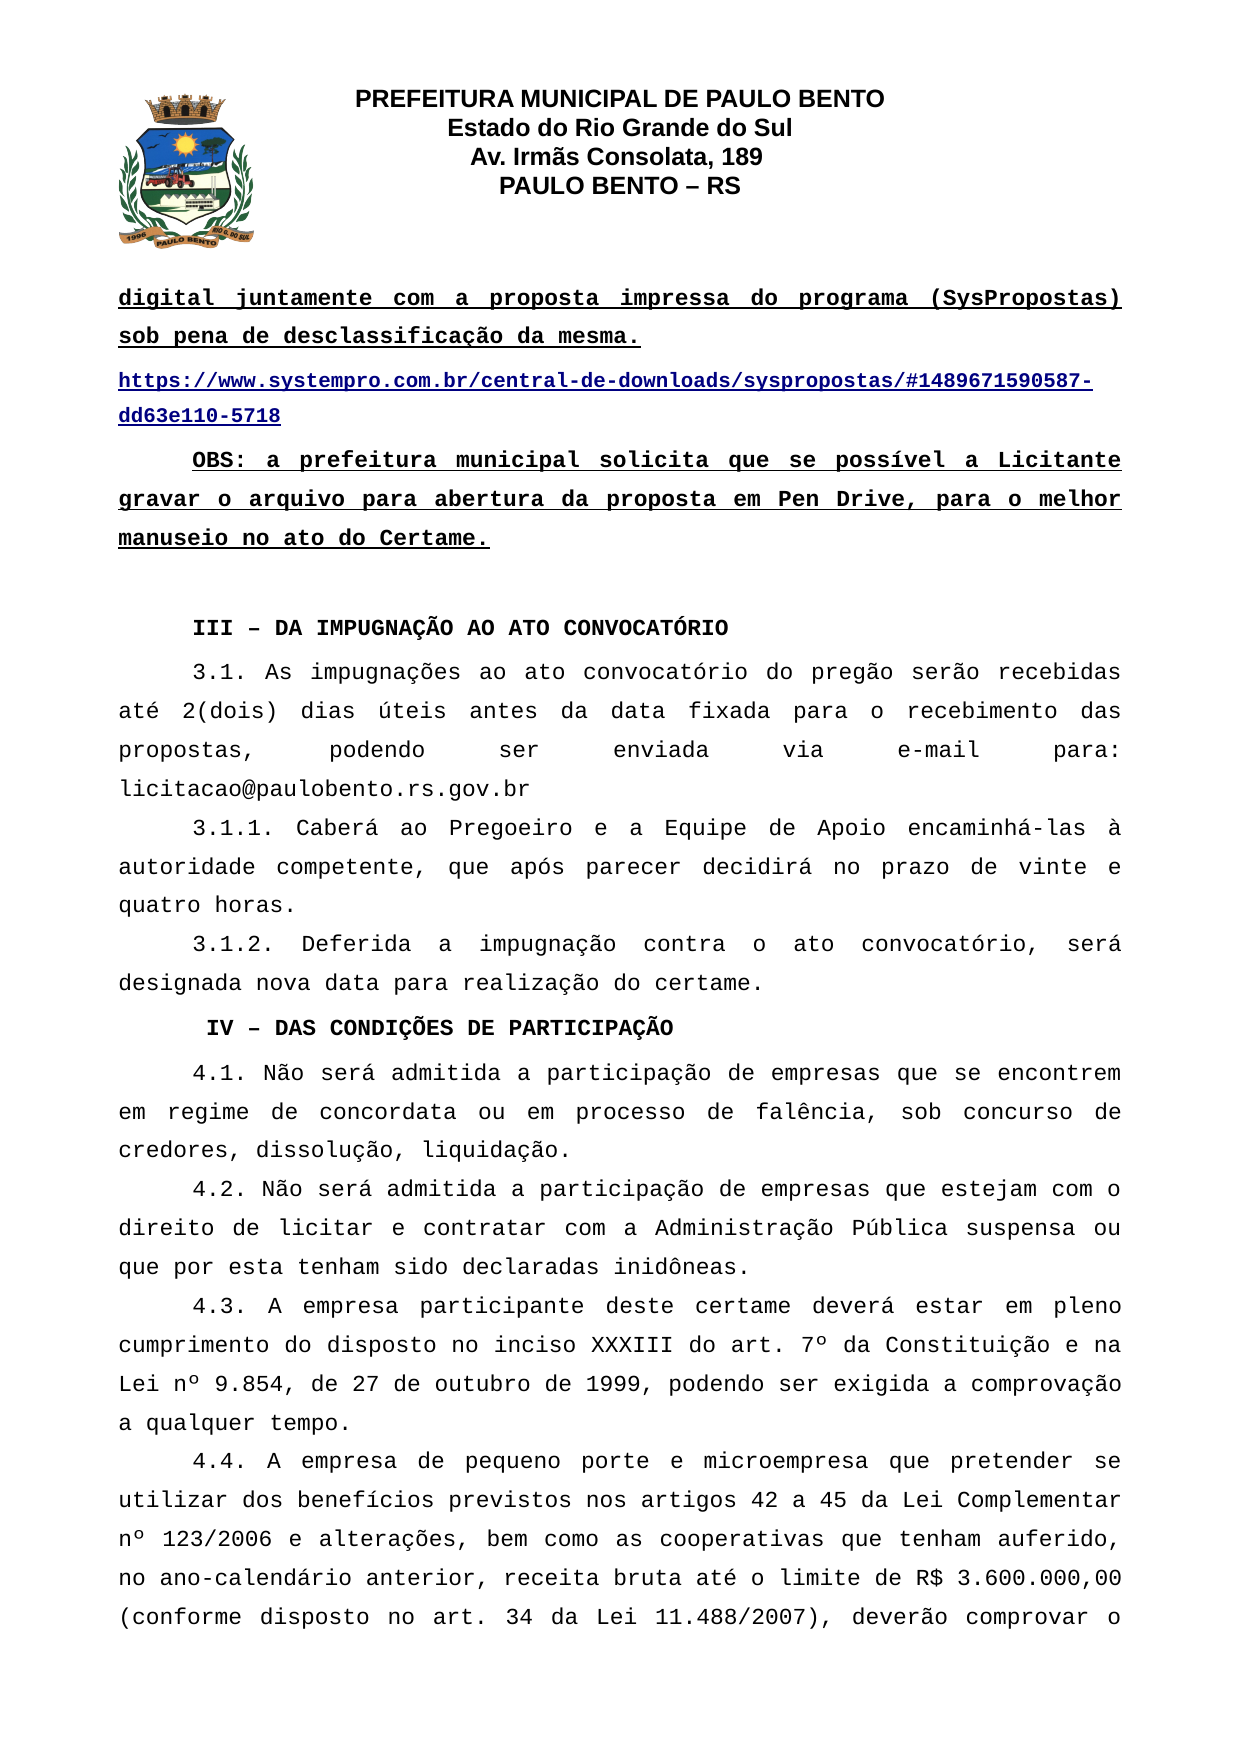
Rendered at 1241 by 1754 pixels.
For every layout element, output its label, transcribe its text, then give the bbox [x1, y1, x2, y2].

text 3.1.1. Caberá ao Pregoeiro e a Equipe de Apoio encaminhá-las à autoridade competente, que após parecer decidirá no prazo de vinte e quatro horas. [118, 816, 1122, 920]
text 3.1. As impugnações ao ato convocatório do pregão serão recebidas até 2(dois) dias úteis antes da data fixada para o recebimento das propostas, podendo ser enviada via e-mail para: licitacao@paulobento.rs.gov.br [118, 661, 1122, 803]
text 4.1. Não será admitida a participação de empresas que se encontrem em regime de concordata ou em processo de falência, sob concurso de credores, dissolução, liquidação. [118, 1061, 1122, 1165]
text 4.4. A empresa de pequeno porte e microempresa que pretender se utilizar dos benefícios previstos nos artigos 42 a 45 da Lei Complementar nº 123/2006 e alterações, bem como as cooperativas que tenham auferido, no ano-calendário anterior, receita bruta até o limite de R$ 3.600.000,00 (conforme disposto no art. 34 da Lei 11.488/2007), deverão comprovar o [118, 1450, 1122, 1631]
text 3.1.2. Deferida a impugnação contra o ato convocatório, será designada nova data para realização do certame. [118, 933, 1122, 997]
text IV – DAS CONDIÇÕES DE PARTICIPAÇÃO [118, 1016, 1122, 1042]
text sob pena de desclassificação da mesma. [118, 309, 1122, 351]
text OBS: a prefeitura municipal solicita que se possível a Licitante gravar o arquivo para abertura da proposta em Pen Drive, para o melhor [118, 446, 1122, 509]
text https://www.systempro.com.br/central-de-downloads/syspropostas/#1489671590587-dd63e110-5718 [118, 369, 1122, 429]
text 4.2. Não será admitida a participação de empresas que estejam com o direito de licitar e contratar com a Administração Pública suspensa ou que por esta tenham sido declaradas inidôneas. [118, 1178, 1122, 1281]
text III – DA IMPUGNAÇÃO AO ATO CONVOCATÓRIO [118, 616, 1122, 642]
picture [118, 93, 254, 249]
text manuseio no ato do Certame. [118, 510, 1122, 552]
text 4.3. A empresa participante deste certame deverá estar em pleno cumprimento do disposto no inciso XXXIII do art. 7º da Constituição e na Lei nº 9.854, de 27 de outubro de 1999, podendo ser exigida a comprovação a qualquer tempo. [118, 1294, 1122, 1437]
text digital juntamente com a proposta impressa do programa (SysPropostas) [118, 286, 1122, 307]
